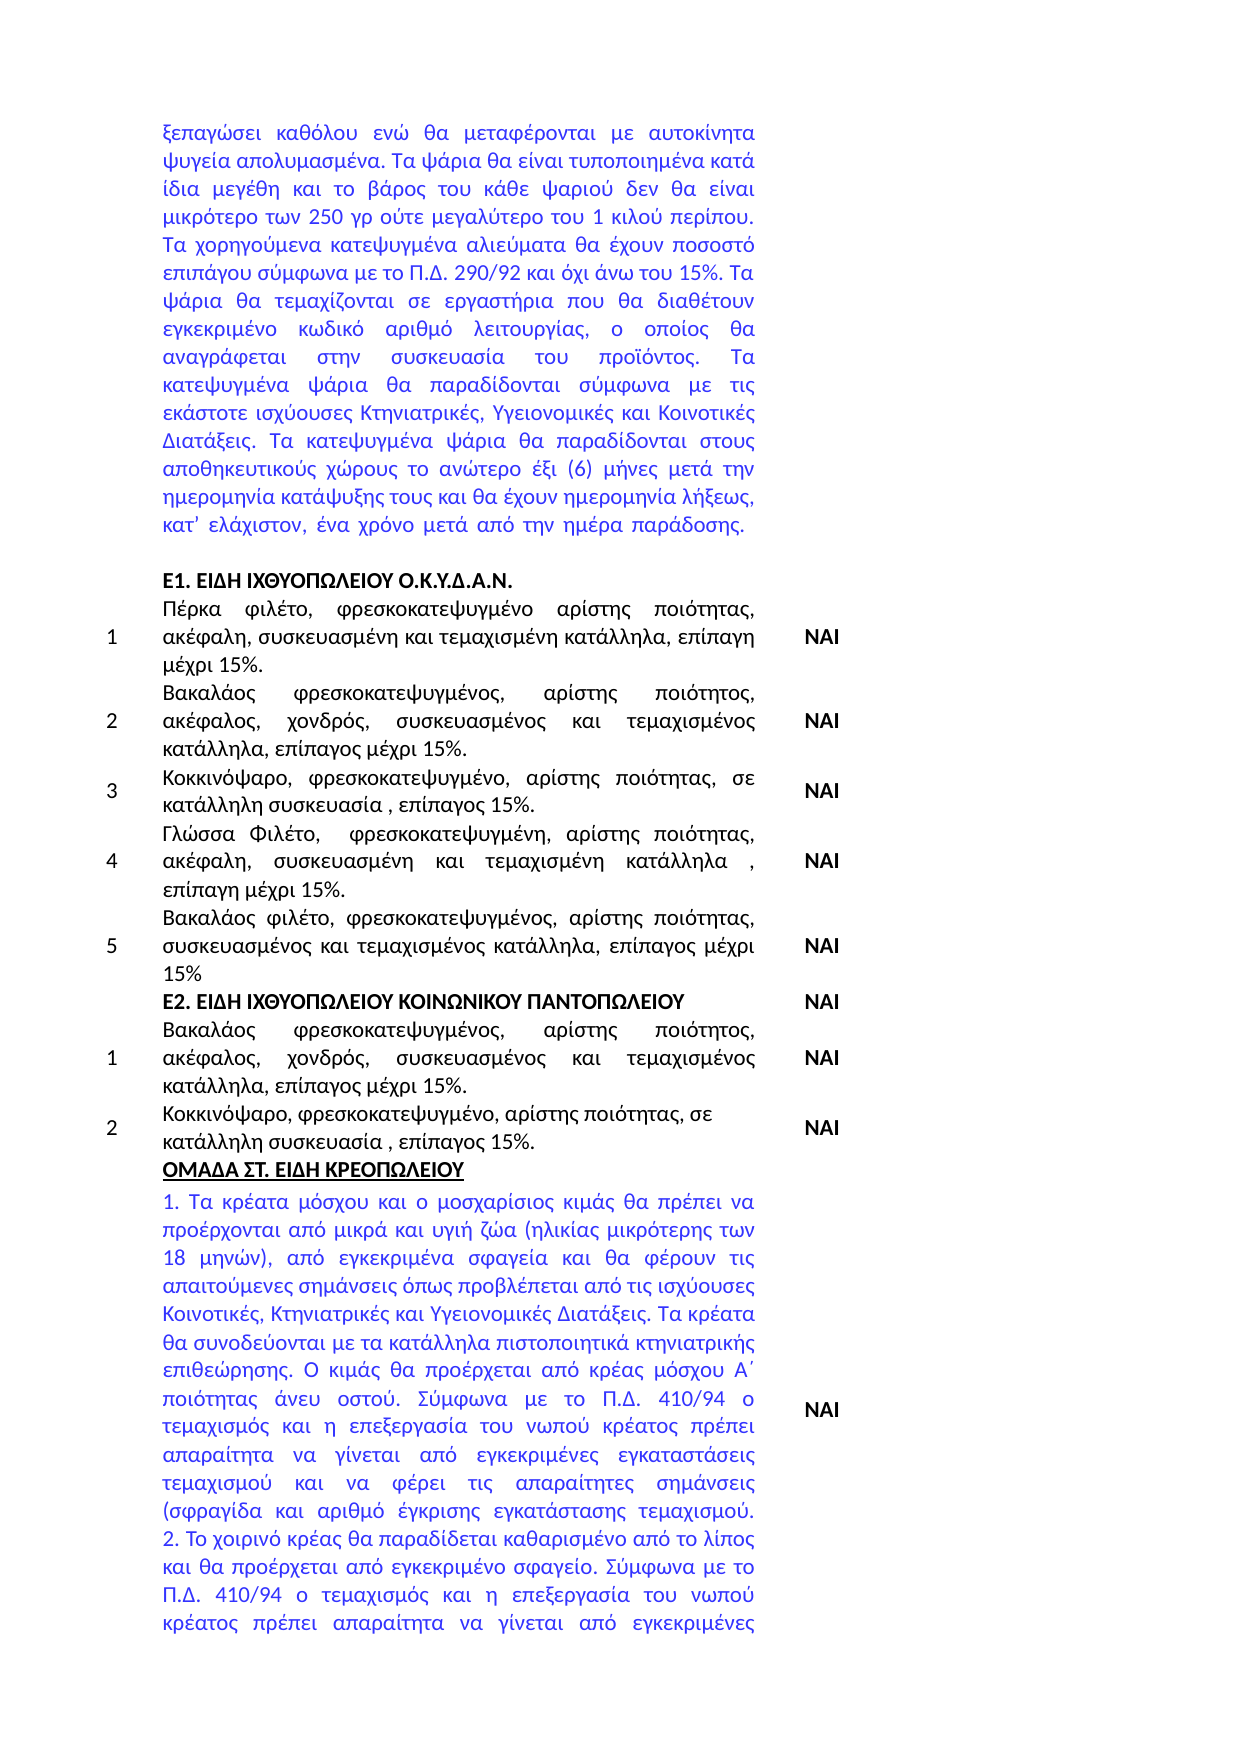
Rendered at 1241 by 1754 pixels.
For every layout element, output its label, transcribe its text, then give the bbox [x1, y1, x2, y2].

table_cell [885, 679, 1021, 763]
table_cell [885, 987, 1021, 1015]
table_cell ΝΑΙ [759, 1015, 885, 1099]
table_cell [1021, 566, 1186, 594]
table_cell [1021, 1155, 1186, 1183]
table_cell [1021, 118, 1186, 566]
table_cell [64, 1183, 159, 1636]
table_cell [1021, 1183, 1186, 1636]
table_cell [64, 566, 159, 594]
table_cell ΝΑΙ [759, 1099, 885, 1155]
table_cell [885, 763, 1021, 819]
table_cell 2 [64, 679, 159, 763]
table_cell Ε2. ΕΙΔΗ ΙΧΘΥΟΠΩΛΕΙΟΥ ΚΟΙΝΩΝΙΚΟΥ ΠΑΝΤΟΠΩΛΕΙΟΥ [159, 987, 758, 1015]
table_cell [885, 566, 1021, 594]
table_cell 1. Τα κρέατα μόσχου και ο μοσχαρίσιος κιμάς θα πρέπει να προέρχονται από μικρά και υγιή ζώα (ηλικίας μικρότερης των 18 μηνών), από εγκεκριμένα σφαγεία και θα φέρουν τις απαιτούμενες σημάνσεις όπως προβλέπεται από τις ισχύουσες Κοινοτικές, Κτηνιατρικές και Υγειονομικές Διατάξεις. Τα κρέατα θα συνοδεύονται με τα κατάλληλα πιστοποιητικά κτηνιατρικής επιθεώρησης. Ο κιμάς θα προέρχεται από κρέας μόσχου Α΄ ποιότητας άνευ οστού. Σύμφωνα με το Π.Δ. 410/94 ο τεμαχισμός και η επεξεργασία του νωπού κρέατος πρέπει απαραίτητα να γίνεται από εγκεκριμένες εγκαταστάσεις τεμαχισμού και να φέρει τις απαραίτητες σημάνσεις (σφραγίδα και αριθμό έγκρισης εγκατάστασης τεμαχισμού. 2. Το χοιρινό κρέας θα παραδίδεται καθαρισμένο από το λίπος και θα προέρχεται από εγκεκριμένο σφαγείο. Σύμφωνα με το Π.Δ. 410/94 ο τεμαχισμός και η επεξεργασία του νωπού κρέατος πρέπει απαραίτητα να γίνεται από εγκεκριμένες [159, 1183, 758, 1636]
table_cell [885, 118, 1021, 566]
table_cell [64, 118, 159, 566]
table_cell [1021, 903, 1186, 987]
table_cell [1021, 819, 1186, 903]
table_cell ξεπαγώσει καθόλου ενώ θα μεταφέρονται με αυτοκίνητα ψυγεία απολυμασμένα. Τα ψάρια θα είναι τυποποιημένα κατά ίδια μεγέθη και το βάρος του κάθε ψαριού δεν θα είναι μικρότερο των 250 γρ ούτε μεγαλύτερο του 1 κιλού περίπου. Τα χορηγούμενα κατεψυγμένα αλιεύματα θα έχουν ποσοστό επιπάγου σύμφωνα με το Π.Δ. 290/92 και όχι άνω του 15%. Τα ψάρια θα τεμαχίζονται σε εργαστήρια που θα διαθέτουν εγκεκριμένο κωδικό αριθμό λειτουργίας, ο οποίος θα αναγράφεται στην συσκευασία του προϊόντος. Τα κατεψυγμένα ψάρια θα παραδίδονται σύμφωνα με τις εκάστοτε ισχύουσες Κτηνιατρικές, Υγειονομικές και Κοινοτικές Διατάξεις. Τα κατεψυγμένα ψάρια θα παραδίδονται στους αποθηκευτικούς χώρους το ανώτερο έξι (6) μήνες μετά την ημερομηνία κατάψυξης τους και θα έχουν ημερομηνία λήξεως, κατ’ ελάχιστον, ένα χρόνο μετά από την ημέρα παράδοσης. [159, 118, 758, 566]
table_cell Κοκκινόψαρο, φρεσκοκατεψυγμένο, αρίστης ποιότητας, σε κατάλληλη συσκευασία , επίπαγος 15%. [159, 1099, 758, 1155]
table_cell 3 [64, 763, 159, 819]
table_cell ΝΑΙ [759, 903, 885, 987]
table_cell [1021, 679, 1186, 763]
table_cell Κοκκινόψαρο, φρεσκοκατεψυγμένο, αρίστης ποιότητας, σε κατάλληλη συσκευασία , επίπαγος 15%. [159, 763, 758, 819]
table_cell Ε1. ΕΙΔΗ ΙΧΘΥΟΠΩΛΕΙΟΥ Ο.Κ.Υ.Δ.Α.Ν. [159, 566, 758, 594]
table_cell [885, 595, 1021, 678]
table_cell [885, 1015, 1021, 1099]
table_cell ΝΑΙ [759, 679, 885, 763]
table_cell ΟΜΑΔΑ ΣΤ. ΕΙΔΗ ΚΡΕΟΠΩΛΕΙΟΥ [159, 1155, 758, 1183]
table_cell [1021, 987, 1186, 1015]
table_cell Πέρκα φιλέτο, φρεσκοκατεψυγμένο αρίστης ποιότητας, ακέφαλη, συσκευασμένη και τεμαχισμένη κατάλληλα, επίπαγη μέχρι 15%. [159, 595, 758, 678]
table_cell 1 [64, 1015, 159, 1099]
table_cell [885, 1099, 1021, 1155]
table_cell [1021, 1015, 1186, 1099]
table_cell ΝΑΙ [759, 1183, 885, 1636]
table_cell 1 [64, 595, 159, 678]
table_cell [64, 1155, 159, 1183]
table_cell Βακαλάος φρεσκοκατεψυγμένος, αρίστης ποιότητος, ακέφαλος, χονδρός, συσκευασμένος και τεμαχισμένος κατάλληλα, επίπαγος μέχρι 15%. [159, 679, 758, 763]
table_cell 4 [64, 819, 159, 903]
table_cell 2 [64, 1099, 159, 1155]
table_cell [759, 566, 885, 594]
table_cell 5 [64, 903, 159, 987]
table_cell [885, 903, 1021, 987]
table_cell [885, 1155, 1021, 1183]
table_cell [885, 1183, 1021, 1636]
table_cell [759, 1155, 885, 1183]
table_cell [759, 118, 885, 566]
table_cell ΝΑΙ [759, 595, 885, 678]
table_cell [64, 987, 159, 1015]
table_cell ΝΑΙ [759, 763, 885, 819]
table_cell [1021, 595, 1186, 678]
table_cell Γλώσσα Φιλέτο, φρεσκοκατεψυγμένη, αρίστης ποιότητας, ακέφαλη, συσκευασμένη και τεμαχισμένη κατάλληλα , επίπαγη μέχρι 15%. [159, 819, 758, 903]
table_cell [885, 819, 1021, 903]
table_cell [1021, 1099, 1186, 1155]
table_cell Βακαλάος φιλέτο, φρεσκοκατεψυγμένος, αρίστης ποιότητας, συσκευασμένος και τεμαχισμένος κατάλληλα, επίπαγος μέχρι 15% [159, 903, 758, 987]
table_cell Βακαλάος φρεσκοκατεψυγμένος, αρίστης ποιότητος, ακέφαλος, χονδρός, συσκευασμένος και τεμαχισμένος κατάλληλα, επίπαγος μέχρι 15%. [159, 1015, 758, 1099]
table_cell ΝΑΙ [759, 819, 885, 903]
table_cell ΝΑΙ [759, 987, 885, 1015]
table_cell [1021, 763, 1186, 819]
